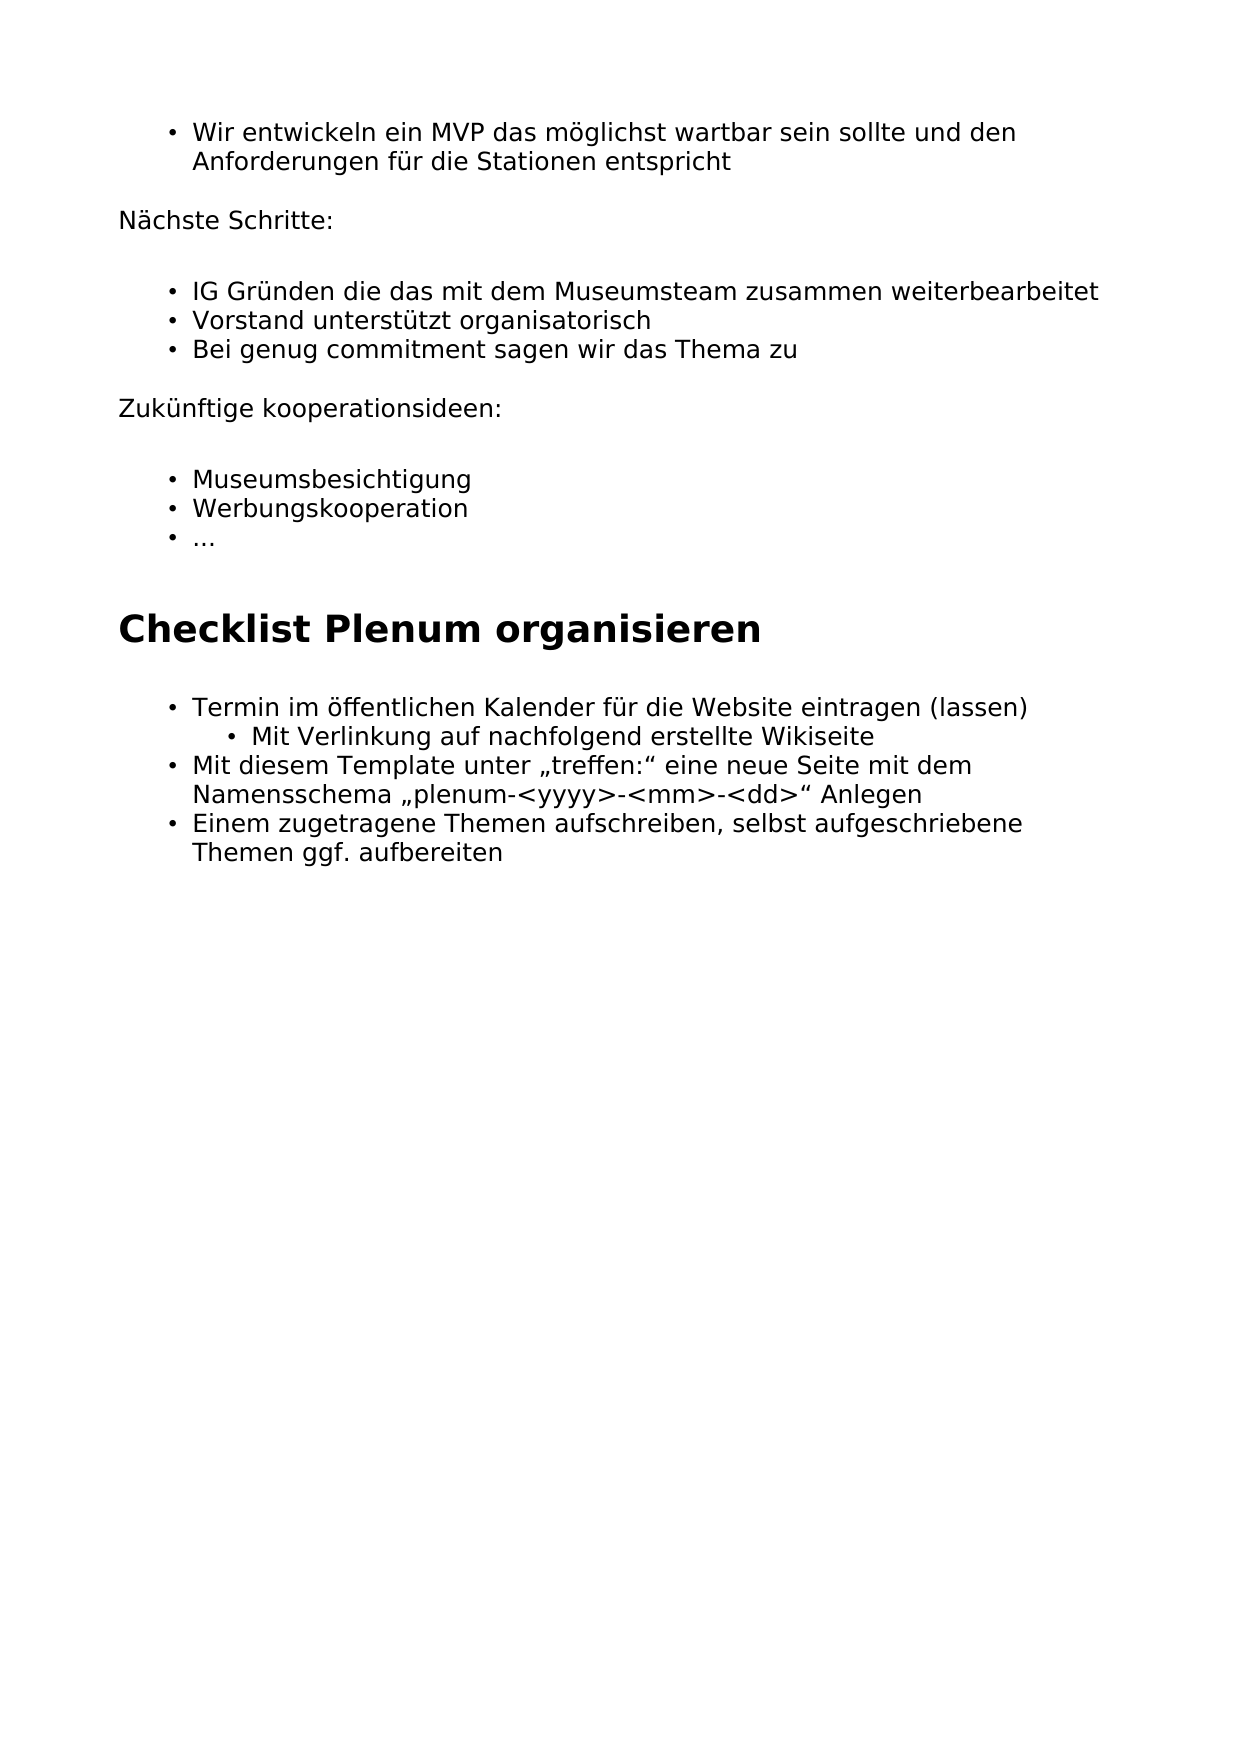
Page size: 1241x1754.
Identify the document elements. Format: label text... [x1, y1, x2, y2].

list Museumsbesichtigung [177, 465, 1122, 494]
list IG Gründen die das mit dem Museumsteam zusammen weiterbearbeitet [177, 277, 1122, 306]
list Wir entwickeln ein MVP das möglichst wartbar sein sollte und den Anforderungen für die Stationen entspricht [177, 118, 1122, 176]
list Vorstand unterstützt organisatorisch [177, 306, 1122, 335]
text Zukünftige kooperationsideen: [118, 394, 1122, 423]
list Mit Verlinkung auf nachfolgend erstellte Wikiseite [236, 722, 1122, 751]
text Nächste Schritte: [118, 206, 1122, 235]
subtitle Checklist Plenum organisieren [118, 607, 1122, 651]
list Bei genug commitment sagen wir das Thema zu [177, 335, 1122, 364]
list Werbungskooperation [177, 494, 1122, 523]
list ... [177, 523, 1122, 553]
list Termin im öffentlichen Kalender für die Website eintragen (lassen) [177, 693, 1122, 722]
list Einem zugetragene Themen aufschreiben, selbst aufgeschriebene Themen ggf. aufbereiten [177, 809, 1122, 868]
list Mit diesem Template unter „treffen:“ eine neue Seite mit dem Namensschema „plenum-<yyyy>-<mm>-<dd>“ Anlegen [177, 751, 1122, 809]
